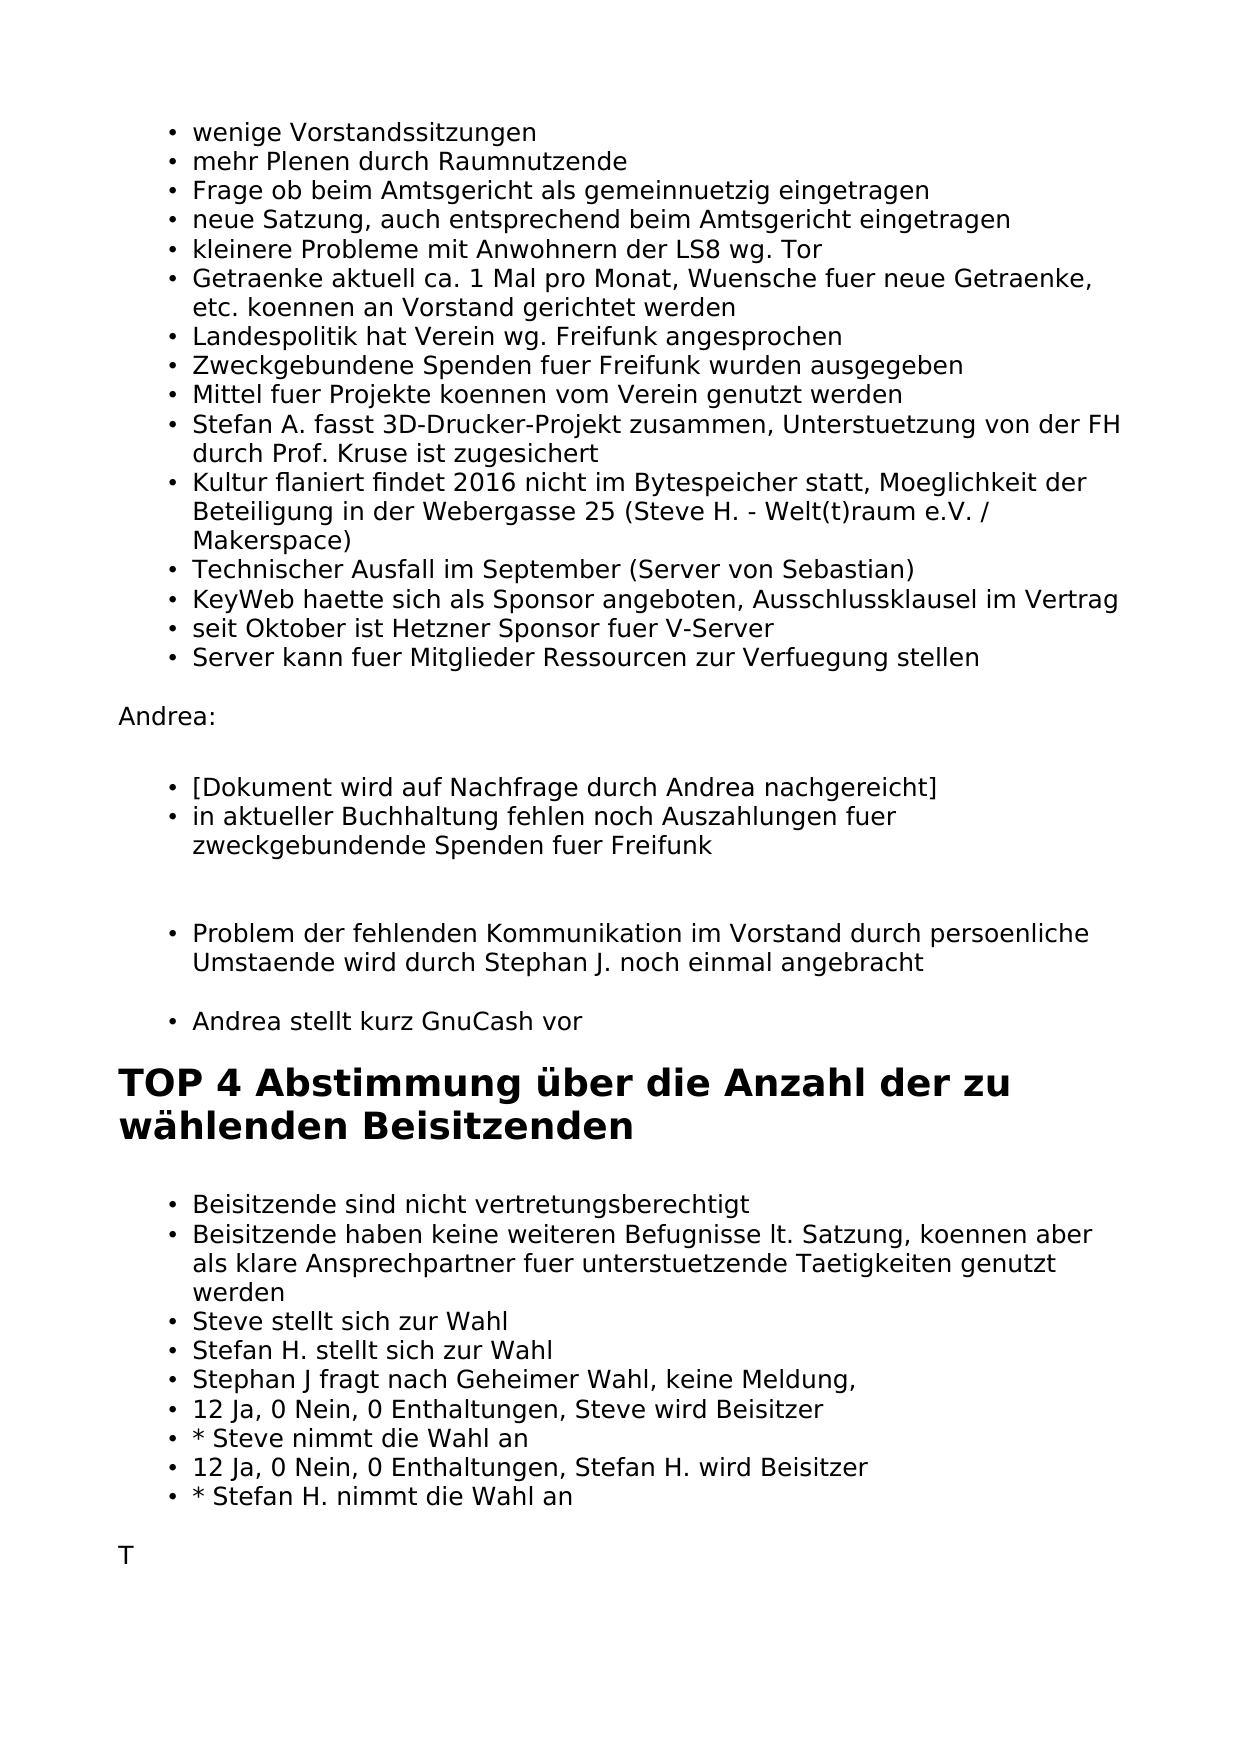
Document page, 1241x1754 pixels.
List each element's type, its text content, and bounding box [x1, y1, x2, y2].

list Stefan H. stellt sich zur Wahl [177, 1336, 1122, 1366]
list * Stefan H. nimmt die Wahl an [177, 1482, 1122, 1511]
list Technischer Ausfall im September (Server von Sebastian) [177, 556, 1122, 585]
text T [118, 1541, 1122, 1570]
list Mittel fuer Projekte koennen vom Verein genutzt werden [177, 381, 1122, 410]
list Frage ob beim Amtsgericht als gemeinnuetzig eingetragen [177, 176, 1122, 206]
list Stefan A. fasst 3D-Drucker-Projekt zusammen, Unterstuetzung von der FH durch Prof. Kruse ist zugesichert [177, 410, 1122, 468]
list Andrea stellt kurz GnuCash vor [177, 1007, 1122, 1036]
list Stephan J fragt nach Geheimer Wahl, keine Meldung, [177, 1366, 1122, 1395]
list kleinere Probleme mit Anwohnern der LS8 wg. Tor [177, 235, 1122, 264]
list 12 Ja, 0 Nein, 0 Enthaltungen, Steve wird Beisitzer [177, 1395, 1122, 1424]
list mehr Plenen durch Raumnutzende [177, 147, 1122, 176]
list Zweckgebundene Spenden fuer Freifunk wurden ausgegeben [177, 351, 1122, 381]
subtitle TOP 4 Abstimmung über die Anzahl der zu wählenden Beisitzenden [118, 1061, 1122, 1149]
list wenige Vorstandssitzungen [177, 118, 1122, 147]
list Landespolitik hat Verein wg. Freifunk angesprochen [177, 322, 1122, 351]
text Andrea: [118, 702, 1122, 731]
list Server kann fuer Mitglieder Ressourcen zur Verfuegung stellen [177, 643, 1122, 672]
list Beisitzende sind nicht vertretungsberechtigt [177, 1191, 1122, 1220]
list seit Oktober ist Hetzner Sponsor fuer V-Server [177, 614, 1122, 643]
list Kultur flaniert findet 2016 nicht im Bytespeicher statt, Moeglichkeit der Beteiligung in der Webergasse 25 (Steve H. - Welt(t)raum e.V. / Makerspace) [177, 468, 1122, 556]
list [Dokument wird auf Nachfrage durch Andrea nachgereicht] [177, 773, 1122, 802]
list * Steve nimmt die Wahl an [177, 1424, 1122, 1453]
list Beisitzende haben keine weiteren Befugnisse lt. Satzung, koennen aber als klare Ansprechpartner fuer unterstuetzende Taetigkeiten genutzt werden [177, 1220, 1122, 1307]
list KeyWeb haette sich als Sponsor angeboten, Ausschlussklausel im Vertrag [177, 585, 1122, 614]
list Problem der fehlenden Kommunikation im Vorstand durch persoenliche Umstaende wird durch Stephan J. noch einmal angebracht [177, 919, 1122, 978]
list Steve stellt sich zur Wahl [177, 1307, 1122, 1336]
list 12 Ja, 0 Nein, 0 Enthaltungen, Stefan H. wird Beisitzer [177, 1453, 1122, 1482]
list in aktueller Buchhaltung fehlen noch Auszahlungen fuer zweckgebundende Spenden fuer Freifunk [177, 802, 1122, 860]
list neue Satzung, auch entsprechend beim Amtsgericht eingetragen [177, 206, 1122, 235]
list Getraenke aktuell ca. 1 Mal pro Monat, Wuensche fuer neue Getraenke, etc. koennen an Vorstand gerichtet werden [177, 264, 1122, 322]
